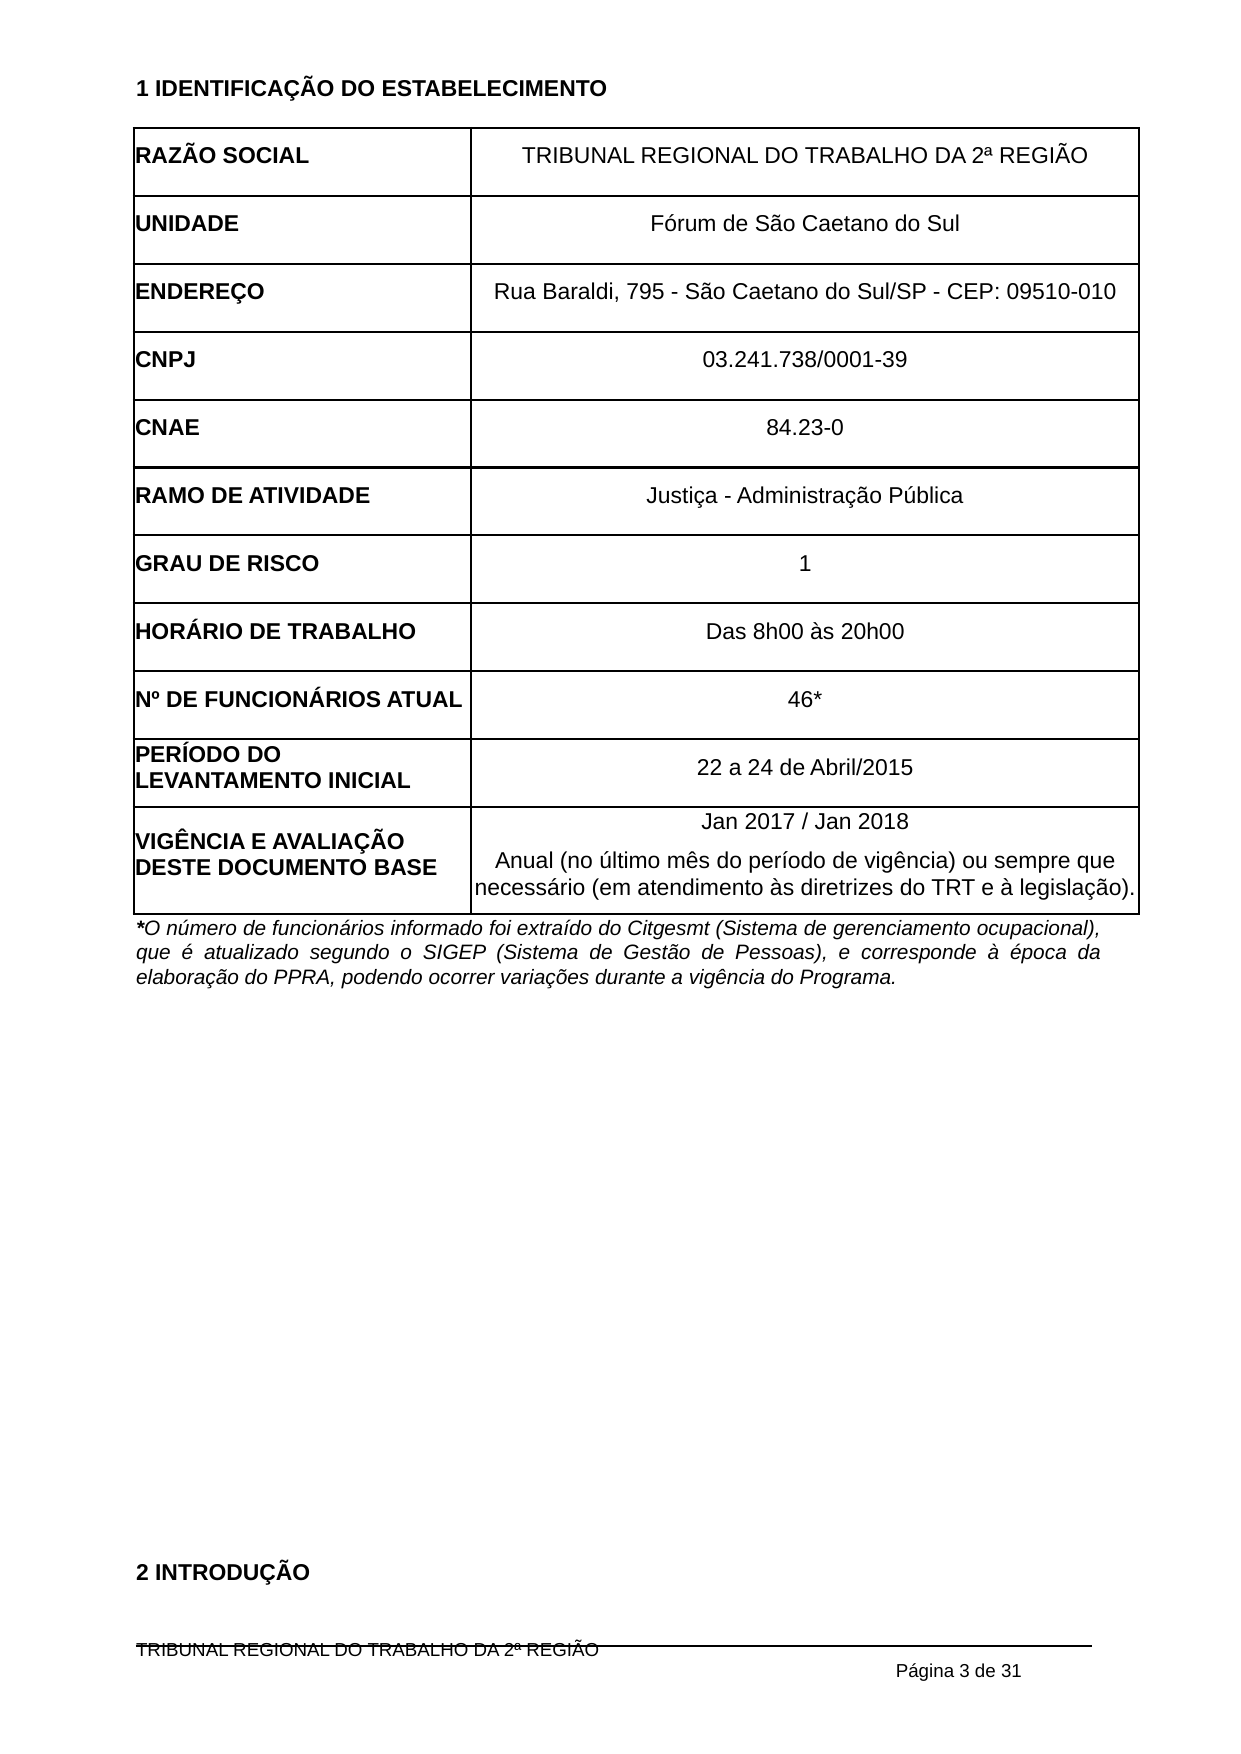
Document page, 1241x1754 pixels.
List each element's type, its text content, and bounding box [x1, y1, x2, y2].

table_cell Nº DE FUNCIONÁRIOS ATUAL [135, 672, 470, 738]
table_cell RAMO DE ATIVIDADE [135, 469, 470, 534]
table_cell 22 a 24 de Abril/2015 [472, 740, 1138, 806]
table_cell 46* [472, 672, 1138, 738]
table_cell CNPJ [135, 333, 470, 398]
table_cell HORÁRIO DE TRABALHO [135, 604, 470, 670]
table_cell VIGÊNCIA E AVALIAÇÃO DESTE DOCUMENTO BASE [135, 808, 470, 912]
table_cell 03.241.738/0001-39 [472, 333, 1138, 398]
table_cell Das 8h00 às 20h00 [472, 604, 1138, 670]
table_cell PERÍODO DO LEVANTAMENTO INICIAL [135, 740, 470, 806]
table_cell CNAE [135, 401, 470, 466]
table_cell Fórum de São Caetano do Sul [472, 197, 1138, 263]
text *O número de funcionários informado foi extraído do Citgesmt (Sistema de gerenciamento ocupacional), que é atualizado segundo o SIGEP (Sistema de Gestão de Pessoas), e corresponde à época da elaboração do PPRA, podendo ocorrer variações durante a vigência do Programa. [136, 915, 1104, 989]
table_cell Justiça - Administração Pública [472, 469, 1138, 534]
table_cell UNIDADE [135, 197, 470, 263]
table_cell ENDEREÇO [135, 265, 470, 331]
text 2 INTRODUÇÃO [136, 1559, 1104, 1585]
table_header RAZÃO SOCIAL [135, 129, 470, 195]
table_cell 84.23-0 [472, 401, 1138, 466]
table_cell Rua Baraldi, 795 - São Caetano do Sul/SP - CEP: 09510-010 [472, 265, 1138, 331]
table_cell 1 [472, 536, 1138, 602]
table_cell GRAU DE RISCO [135, 536, 470, 602]
table_header TRIBUNAL REGIONAL DO TRABALHO DA 2ª REGIÃO [472, 129, 1138, 195]
table_cell Jan 2017 / Jan 2018 Anual (no último mês do período de vigência) ou sempre que necessário (em atendimento às diretrizes do TRT e à legislação). [472, 808, 1138, 912]
text 1 IDENTIFICAÇÃO DO ESTABELECIMENTO [136, 75, 1104, 101]
